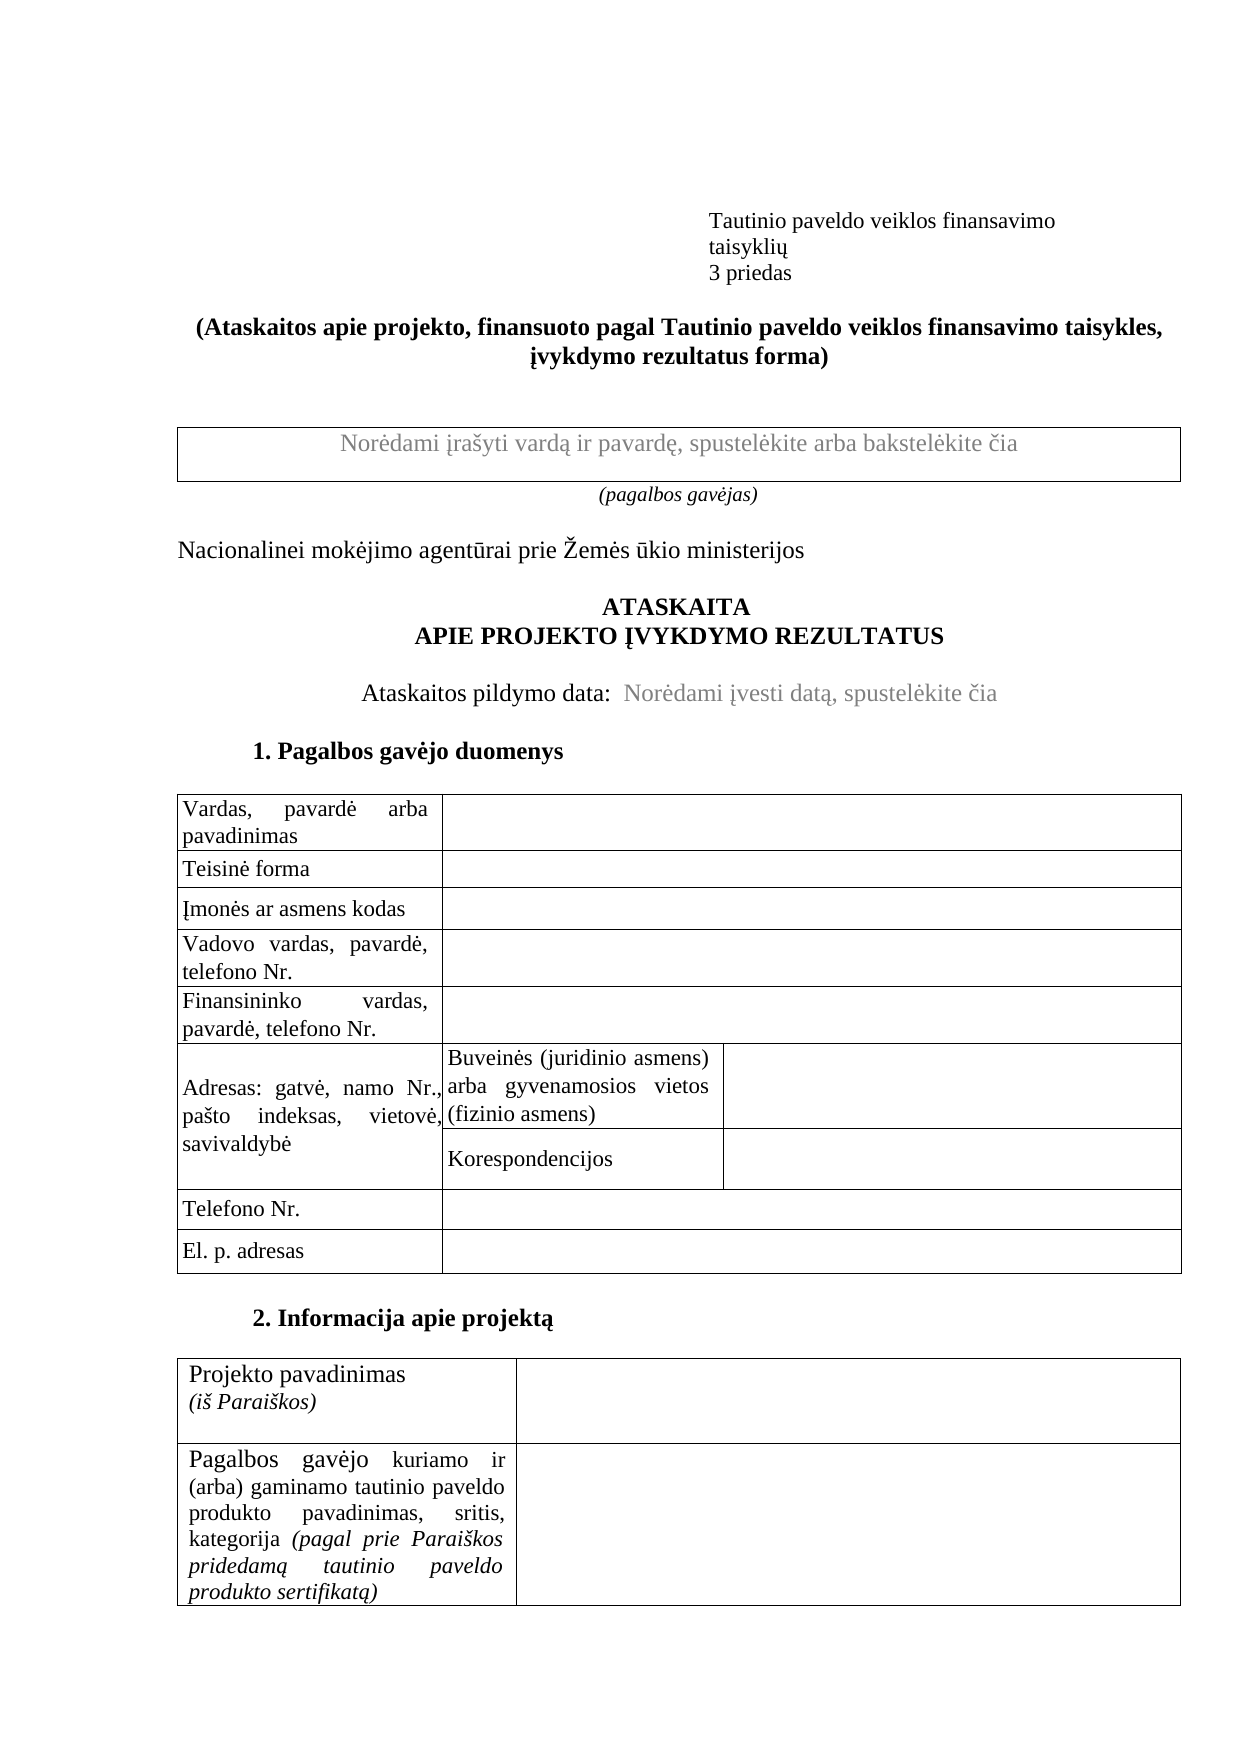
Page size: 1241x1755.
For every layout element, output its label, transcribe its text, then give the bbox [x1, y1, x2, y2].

table_header [517, 1359, 1180, 1443]
text (Ataskaitos apie projekto, finansuoto pagal Tautinio paveldo veiklos finansavimo taisykles, įvykdymo rezultatus forma) [177, 312, 1181, 369]
table_header Projekto pavadinimas (iš Paraiškos) [178, 1359, 516, 1443]
table_cell [443, 1230, 1181, 1273]
table_cell [517, 1444, 1180, 1604]
table_cell [443, 987, 1181, 1043]
text taisyklių [709, 233, 1181, 259]
table_cell Telefono Nr. [178, 1190, 442, 1229]
table_cell Vadovo vardas, pavardė, telefono Nr. [178, 930, 442, 986]
table_cell [443, 1190, 1181, 1229]
table_cell [443, 851, 1181, 887]
table_cell [443, 888, 1181, 929]
table_cell [443, 930, 1181, 986]
text Tautinio paveldo veiklos finansavimo [709, 207, 1181, 233]
table_cell [724, 1129, 1181, 1188]
text 3 priedas [709, 259, 1181, 286]
text APIE PROJEKTO ĮVYKDYMO REZULTATUS [177, 621, 1181, 650]
table_cell [724, 1044, 1181, 1128]
text Ataskaitos pildymo data: Norėdami įvesti datą, spustelėkite čia [177, 678, 1181, 707]
table_cell El. p. adresas [178, 1230, 442, 1273]
table_header Vardas, pavardė arba pavadinimas [178, 795, 442, 850]
table_cell Pagalbos gavėjo kuriamo ir (arba) gaminamo tautinio paveldo produkto pavadinimas, sritis, kategorija (pagal prie Paraiškos pridedamą tautinio paveldo produkto sertifikatą) [178, 1444, 516, 1604]
table_header [443, 795, 1181, 850]
text Nacionalinei mokėjimo agentūrai prie Žemės ūkio ministerijos [177, 535, 1181, 563]
table_cell Adresas: gatvė, namo Nr., pašto indeksas, vietovė, savivaldybė [178, 1044, 442, 1188]
text ATASKAITA [177, 592, 1181, 621]
text 2. Informacija apie projektą [177, 1303, 1181, 1332]
table_cell Korespondencijos [443, 1129, 723, 1188]
table_header Norėdami įrašyti vardą ir pavardę, spustelėkite arba bakstelėkite čia [178, 428, 1180, 481]
table_cell Teisinė forma [178, 851, 442, 887]
text (pagalbos gavėjas) [177, 482, 1181, 506]
table_cell Finansininko vardas, pavardė, telefono Nr. [178, 987, 442, 1043]
table_cell Įmonės ar asmens kodas [178, 888, 442, 929]
table_cell Buveinės (juridinio asmens) arba gyvenamosios vietos (fizinio asmens) [443, 1044, 723, 1128]
text 1. Pagalbos gavėjo duomenys [177, 736, 1181, 765]
